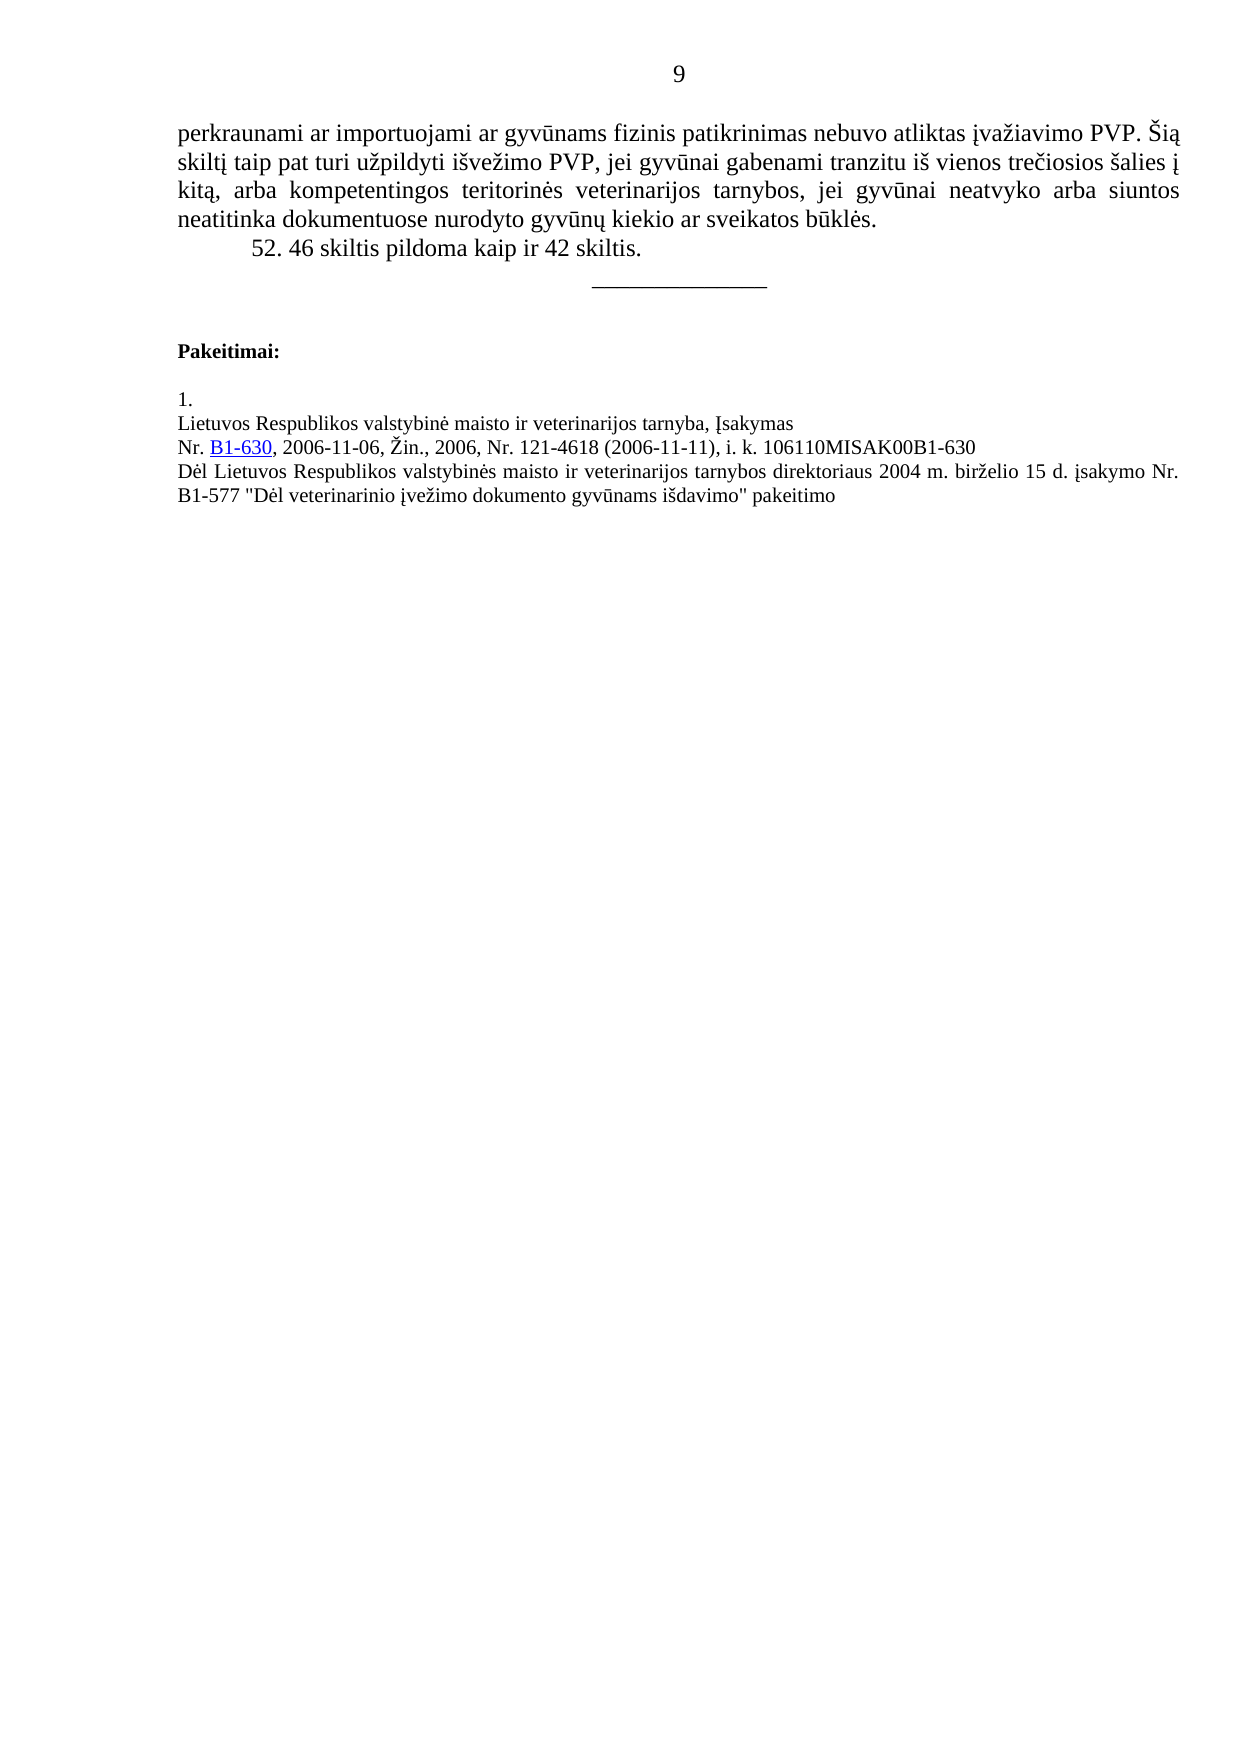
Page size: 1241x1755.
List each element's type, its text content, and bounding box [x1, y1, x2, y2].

text 52. 46 skiltis pildoma kaip ir 42 skiltis. [177, 233, 1181, 262]
text perkraunami ar importuojami ar gyvūnams fizinis patikrinimas nebuvo atliktas įvažiavimo PVP. Šią skiltį taip pat turi užpildyti išvežimo PVP, jei gyvūnai gabenami tranzitu iš vienos trečiosios šalies į kitą, arba kompetentingos teritorinės veterinarijos tarnybos, jei gyvūnai neatvyko arba siuntos neatitinka dokumentuose nurodyto gyvūnų kiekio ar sveikatos būklės. [177, 118, 1181, 233]
text 1. [177, 387, 1181, 411]
text Pakeitimai: [177, 339, 1181, 363]
text Nr. B1-630, 2006-11-06, Žin., 2006, Nr. 121-4618 (2006-11-11), i. k. 106110MISAK00B1-630 [177, 435, 1181, 459]
text Lietuvos Respublikos valstybinė maisto ir veterinarijos tarnyba, Įsakymas [177, 411, 1181, 435]
text Dėl Lietuvos Respublikos valstybinės maisto ir veterinarijos tarnybos direktoriaus 2004 m. birželio 15 d. įsakymo Nr. B1-577 "Dėl veterinarinio įvežimo dokumento gyvūnams išdavimo" pakeitimo [177, 459, 1181, 507]
text ______________ [177, 262, 1181, 291]
